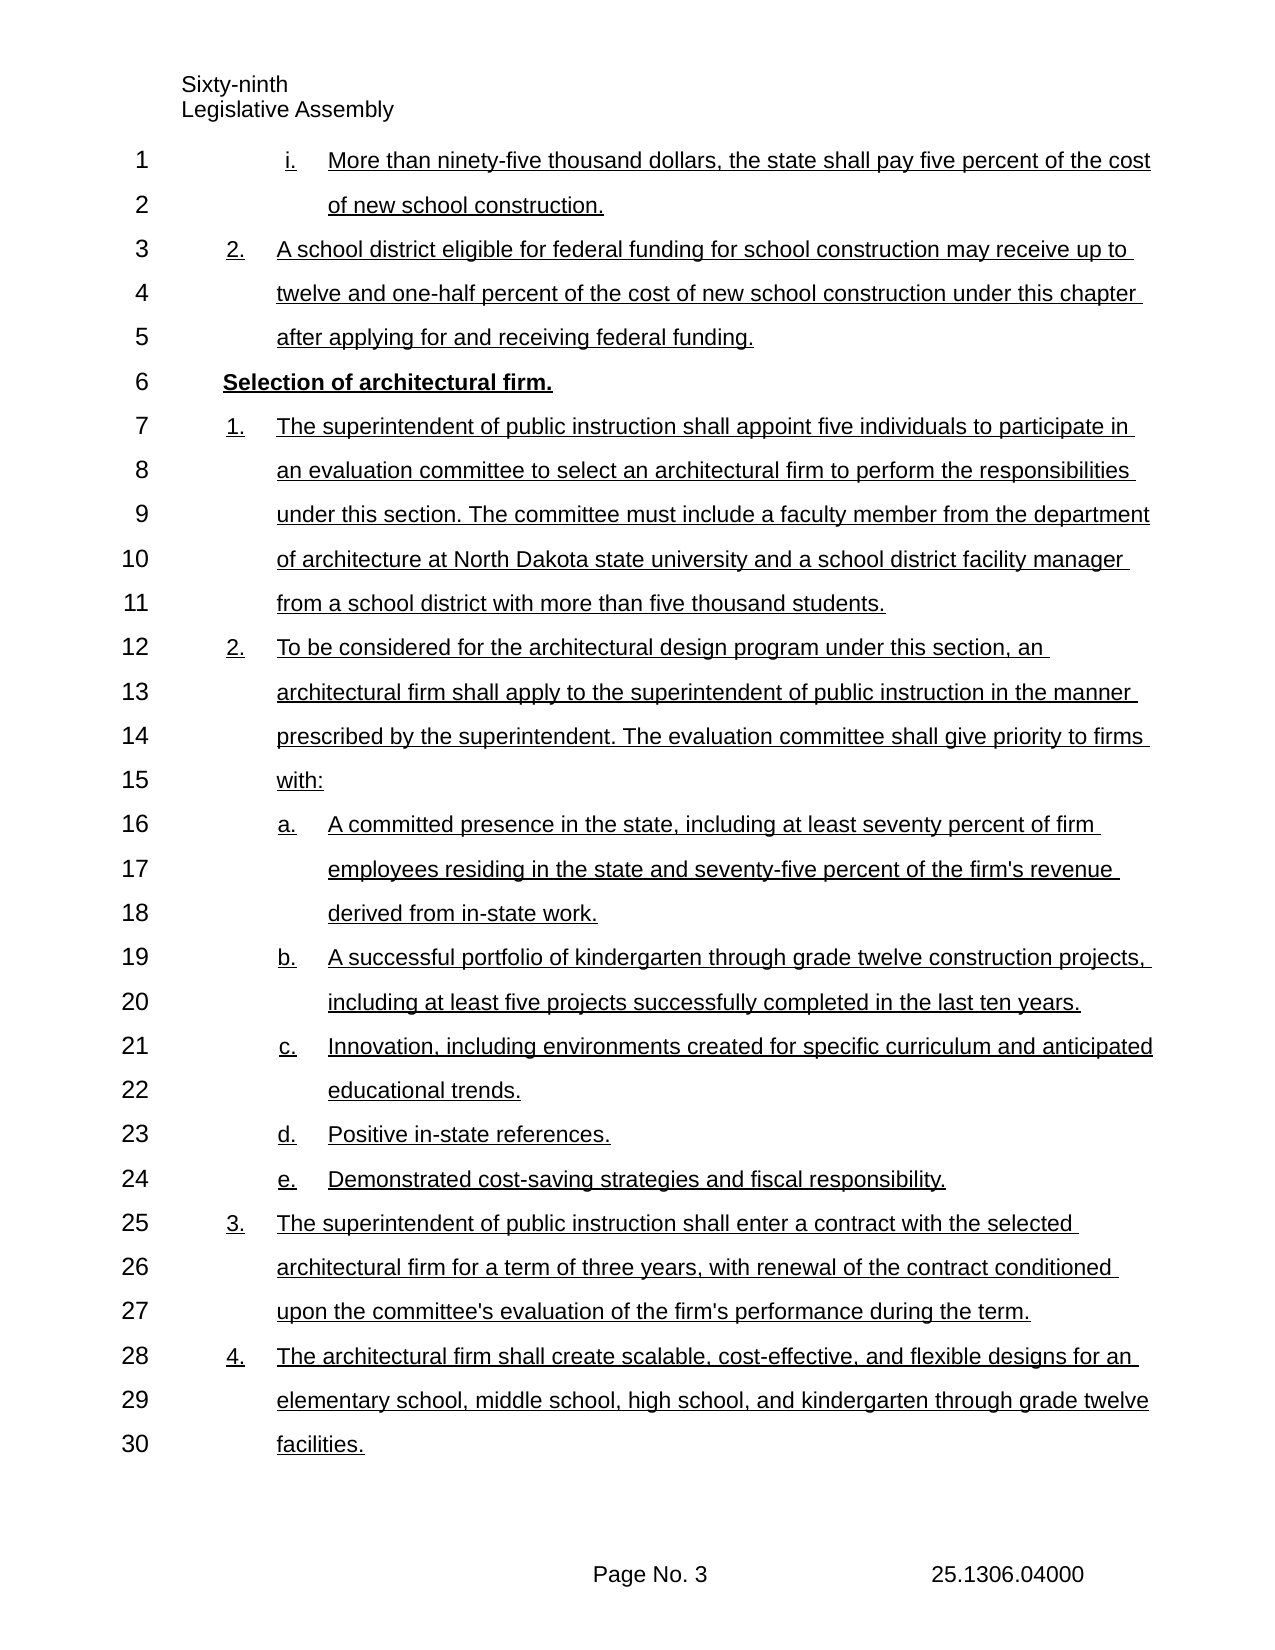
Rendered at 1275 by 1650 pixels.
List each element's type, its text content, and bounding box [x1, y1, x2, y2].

text 3. The superintendent of public instruction shall enter a contract with the selected architectural firm for a term of three years, with renewal of the contract conditioned upon the committee's evaluation of the firm's performance during the term. [181, 1196, 1154, 1329]
text a. A committed presence in the state, including at least seventy percent of firm employees residing in the state and seventy-five percent of the firm's revenue derived from in‑state work. [181, 797, 1154, 930]
text 2. A school district eligible for federal funding for school construction may receive up to twelve and one‑half percent of the cost of new school construction under this chapter after applying for and receiving federal funding. [181, 222, 1154, 355]
text e. Demonstrated cost-saving strategies and fiscal responsibility. [181, 1152, 1154, 1196]
text c. Innovation, including environments created for specific curriculum and anticipated educational trends. [181, 1019, 1154, 1107]
text 4. The architectural firm shall create scalable, cost-effective, and flexible designs for an elementary school, middle school, high school, and kindergarten through grade twelve facilities. [181, 1329, 1154, 1461]
text i. More than ninety-five thousand dollars, the state shall pay five percent of the cost of new school construction. [181, 133, 1154, 222]
text d. Positive in‑state references. [181, 1107, 1154, 1152]
text 1. The superintendent of public instruction shall appoint five individuals to participate in an evaluation committee to select an architectural firm to perform the responsibilities under this section. The committee must include a faculty member from the department of architecture at North Dakota state university and a school district facility manager from a school district with more than five thousand students. [181, 399, 1154, 620]
subtitle Selection of architectural firm. [181, 355, 1154, 399]
text 2. To be considered for the architectural design program under this section, an architectural firm shall apply to the superintendent of public instruction in the manner prescribed by the superintendent. The evaluation committee shall give priority to firms with: [181, 620, 1154, 797]
text b. A successful portfolio of kindergarten through grade twelve construction projects, including at least five projects successfully completed in the last ten years. [181, 930, 1154, 1019]
